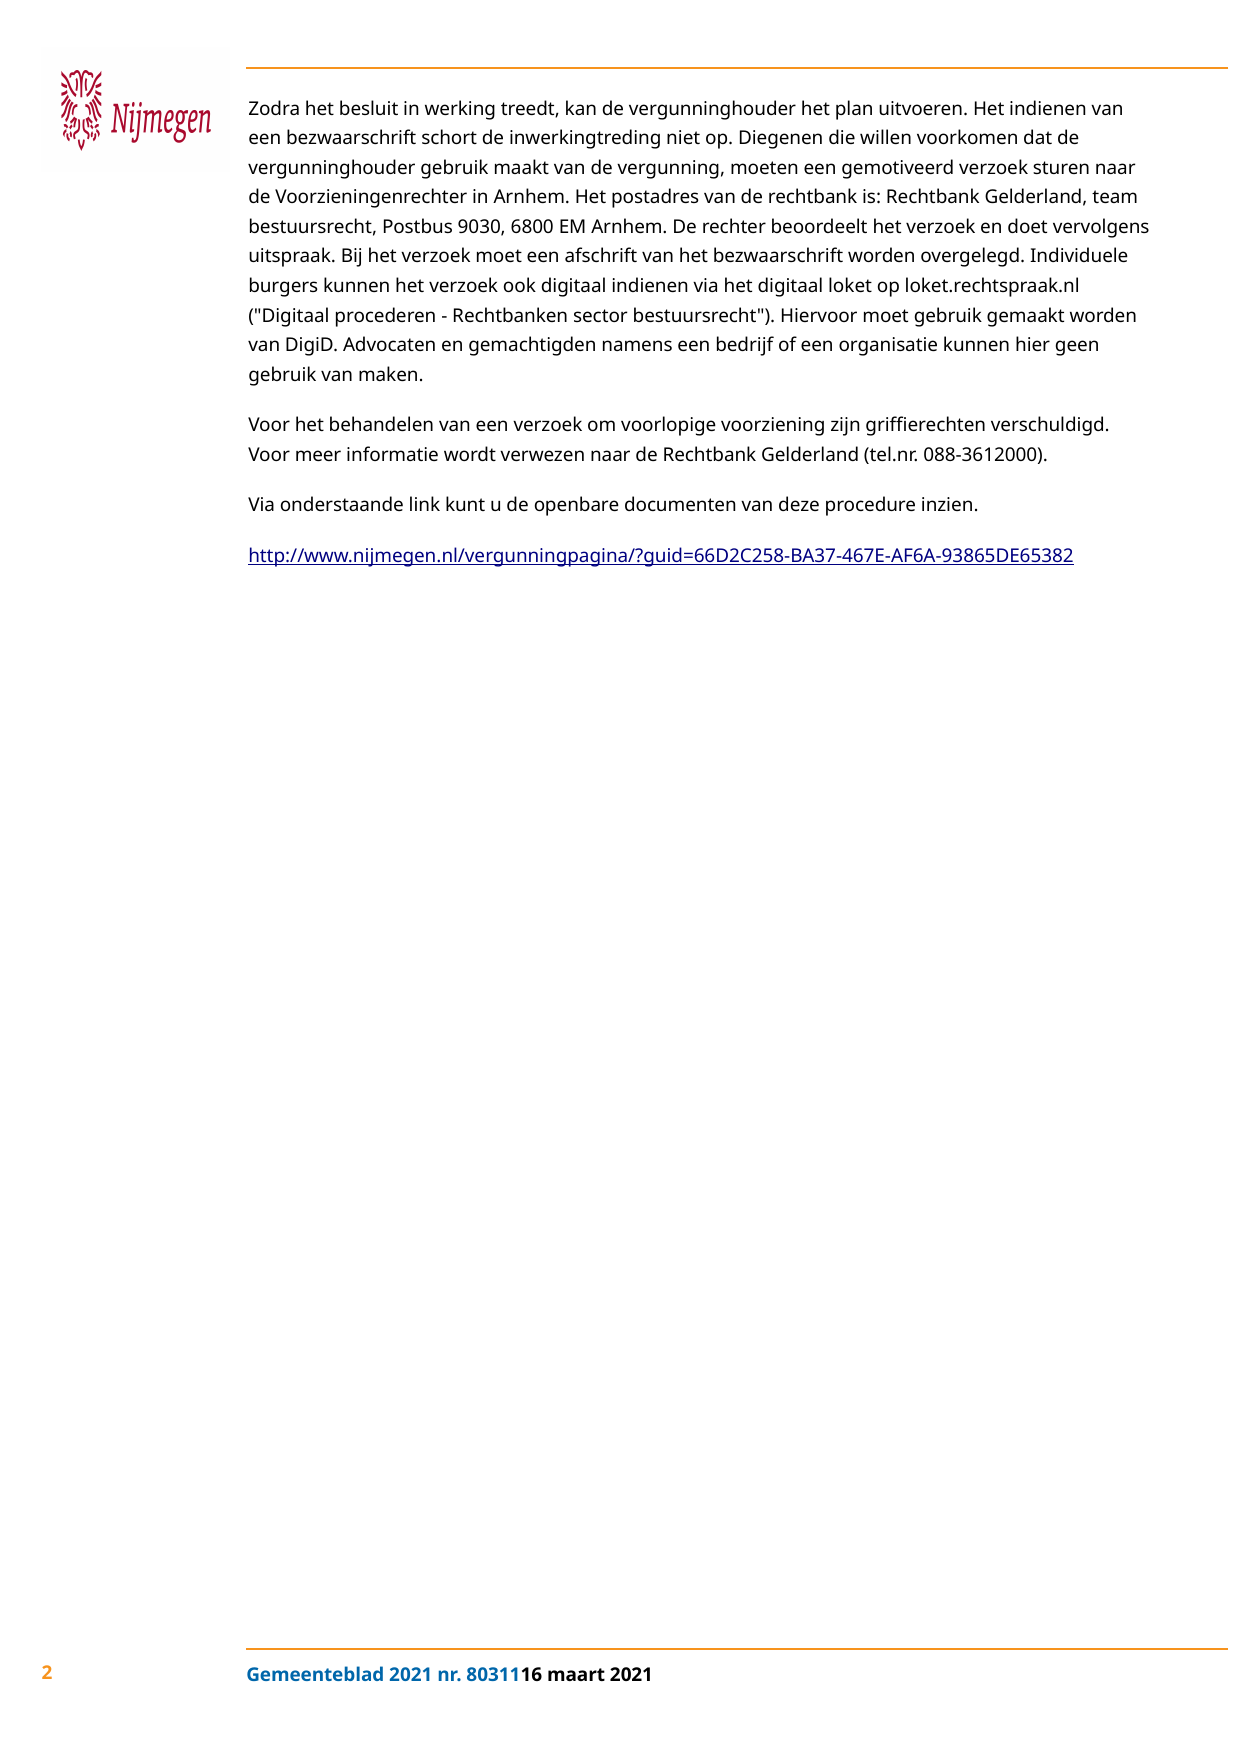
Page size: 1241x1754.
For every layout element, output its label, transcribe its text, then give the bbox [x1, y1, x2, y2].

picture [41, 47, 231, 172]
text Zodra het besluit in werking treedt, kan de vergunninghouder het plan uitvoeren. Het indienen van een bezwaarschrift schort de inwerkingtreding niet op. Diegenen die willen voorkomen dat de vergunninghouder gebruik maakt van de vergunning, moeten een gemotiveerd verzoek sturen naar de Voorzieningenrechter in Arnhem. Het postadres van de rechtbank is: Rechtbank Gelderland, team bestuursrecht, Postbus 9030, 6800 EM Arnhem. De rechter beoordeelt het verzoek en doet vervolgens uitspraak. Bij het verzoek moet een afschrift van het bezwaarschrift worden overgelegd. Individuele burgers kunnen het verzoek ook digitaal indienen via het digitaal loket op loket.rechtspraak.nl ("Digitaal procederen - Rechtbanken sector bestuursrecht"). Hiervoor moet gebruik gemaakt worden van DigiD. Advocaten en gemachtigden namens een bedrijf of een organisatie kunnen hier geen gebruik van maken. [248, 95, 1152, 387]
text Via onderstaande link kunt u de openbare documenten van deze procedure inzien. [248, 491, 1152, 517]
text http://www.nijmegen.nl/vergunningpagina/?guid=66D2C258-BA37-467E-AF6A-93865DE65382 [248, 542, 1152, 568]
text Voor het behandelen van een verzoek om voorlopige voorziening zijn griffierechten verschuldigd. Voor meer informatie wordt verwezen naar de Rechtbank Gelderland (tel.nr. 088-3612000). [248, 411, 1152, 467]
